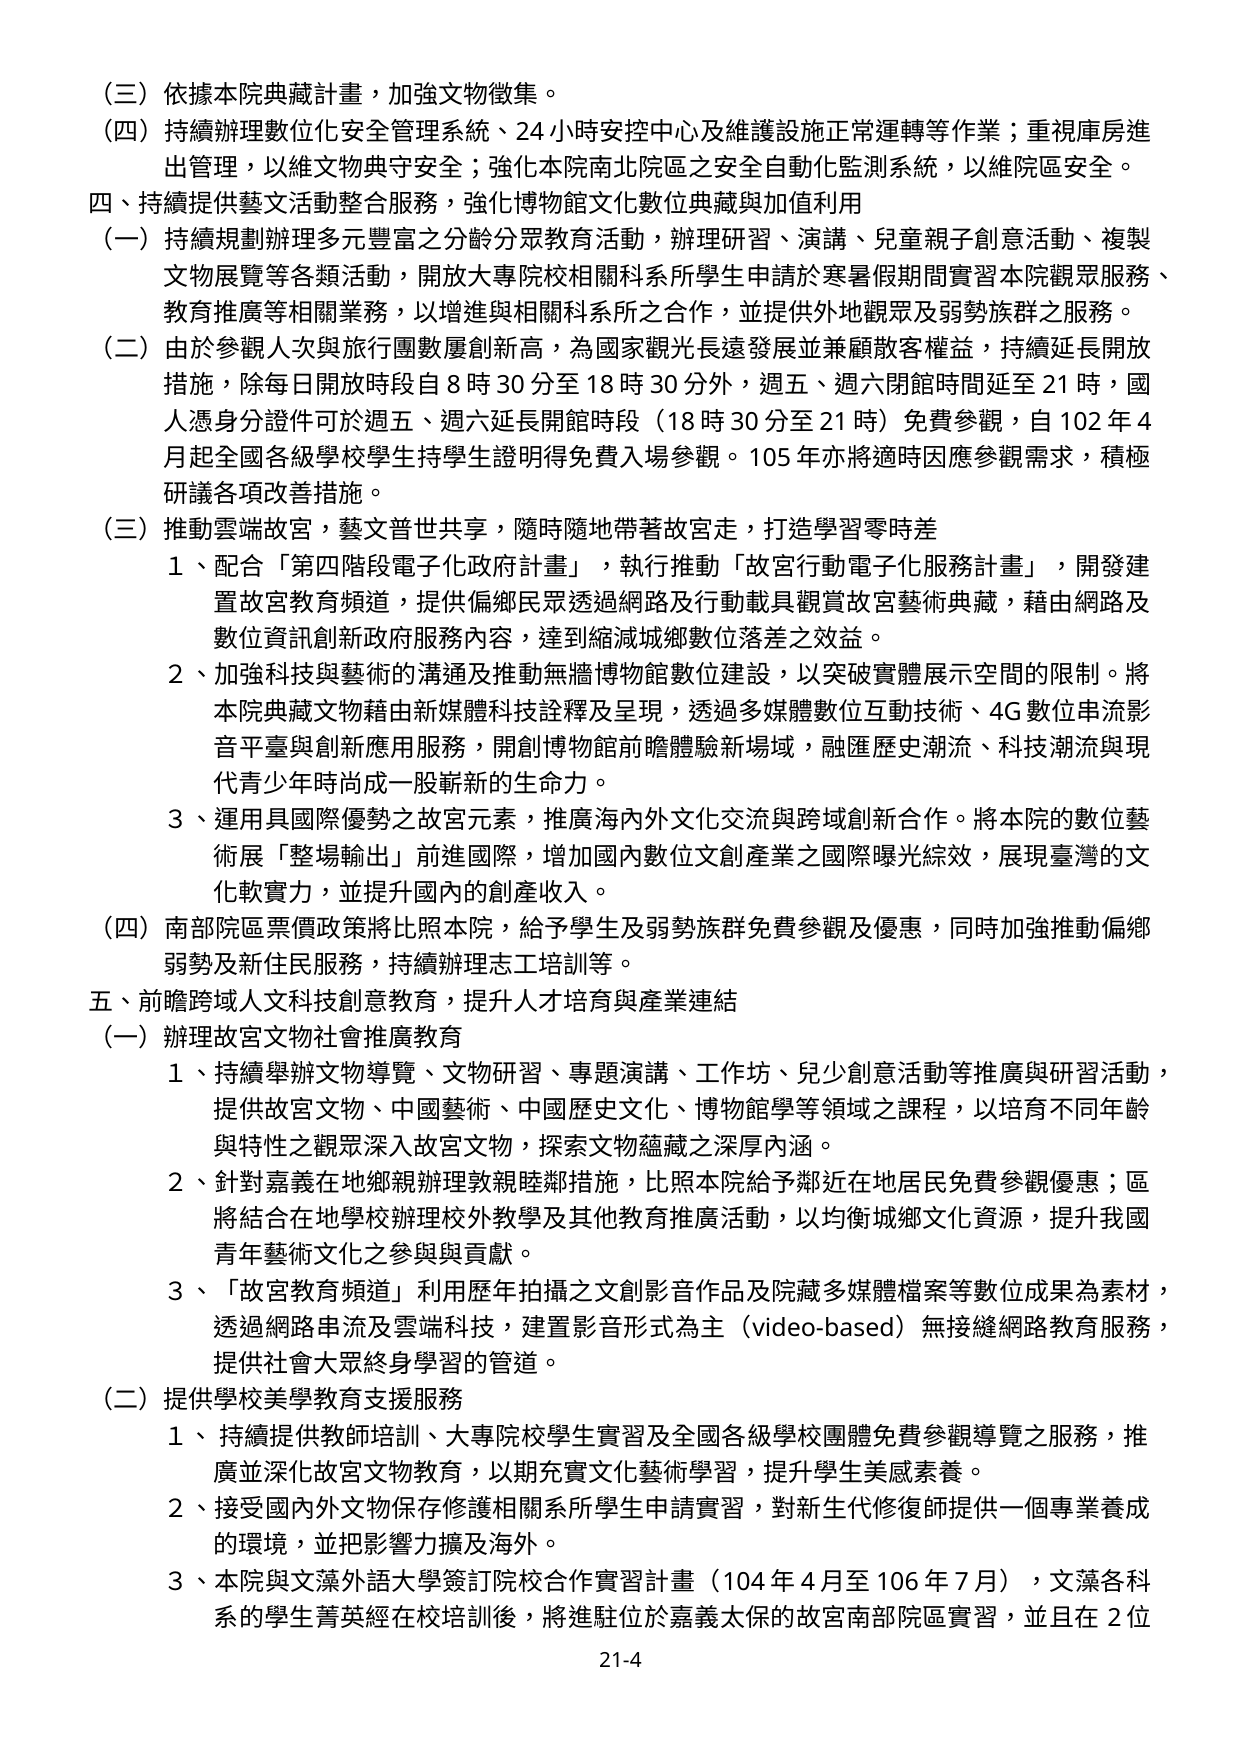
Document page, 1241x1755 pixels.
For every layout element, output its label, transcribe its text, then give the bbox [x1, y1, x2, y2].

text ２、針對嘉義在地鄉親辦理敦親睦鄰措施，比照本院給予鄰近在地居民免費參觀優惠；區將結合在地學校辦理校外教學及其他教育推廣活動，以均衡城鄉文化資源，提升我國青年藝術文化之參與與貢獻。 [164, 1162, 1152, 1271]
text １、配合「第四階段電子化政府計畫」，執行推動「故宮行動電子化服務計畫」，開發建置故宮教育頻道，提供偏鄉民眾透過網路及行動載具觀賞故宮藝術典藏，藉由網路及數位資訊創新政府服務內容，達到縮減城鄉數位落差之效益。 [164, 546, 1152, 655]
text ２、加強科技與藝術的溝通及推動無牆博物館數位建設，以突破實體展示空間的限制。將本院典藏文物藉由新媒體科技詮釋及呈現，透過多媒體數位互動技術、4G數位串流影音平臺與創新應用服務，開創博物館前瞻體驗新場域，融匯歷史潮流、科技潮流與現代青少年時尚成一股嶄新的生命力。 [164, 655, 1152, 800]
text （三）推動雲端故宮，藝文普世共享，隨時隨地帶著故宮走，打造學習零時差 [89, 510, 1152, 546]
text 五、前瞻跨域人文科技創意教育，提升人才培育與產業連結 [89, 981, 1152, 1017]
text （二）提供學校美學教育支援服務 [89, 1380, 1152, 1416]
text ３、本院與文藻外語大學簽訂院校合作實習計畫（104年4月至106年7月），文藻各科系的學生菁英經在校培訓後，將進駐位於嘉義太保的故宮南部院區實習，並且在2位 [164, 1561, 1152, 1634]
text ３、「故宮教育頻道」利用歷年拍攝之文創影音作品及院藏多媒體檔案等數位成果為素材，透過網路串流及雲端科技，建置影音形式為主（video-based）無接縫網路教育服務，提供社會大眾終身學習的管道。 [164, 1271, 1152, 1380]
text １、持續舉辦文物導覽、文物研習、專題演講、工作坊、兒少創意活動等推廣與研習活動，提供故宮文物、中國藝術、中國歷史文化、博物館學等領域之課程，以培育不同年齡與特性之觀眾深入故宮文物，探索文物蘊藏之深厚內涵。 [164, 1054, 1152, 1162]
text （四）持續辦理數位化安全管理系統、24小時安控中心及維護設施正常運轉等作業；重視庫房進出管理，以維文物典守安全；強化本院南北院區之安全自動化監測系統，以維院區安全。 [89, 111, 1152, 184]
text （二）由於參觀人次與旅行團數屢創新高，為國家觀光長遠發展並兼顧散客權益，持續延長開放措施，除每日開放時段自8時30分至18時30分外，週五、週六閉館時間延至21時，國人憑身分證件可於週五、週六延長開館時段（18時30分至21時）免費參觀，自102年4月起全國各級學校學生持學生證明得免費入場參觀。105年亦將適時因應參觀需求，積極研議各項改善措施。 [89, 329, 1152, 510]
text （四）南部院區票價政策將比照本院，給予學生及弱勢族群免費參觀及優惠，同時加強推動偏鄕弱勢及新住民服務，持續辦理志工培訓等。 [89, 909, 1152, 981]
text 四、持續提供藝文活動整合服務，強化博物館文化數位典藏與加值利用 [89, 184, 1152, 220]
text （三）依據本院典藏計畫，加強文物徵集。 [89, 75, 1152, 111]
text １、 持續提供教師培訓、大專院校學生實習及全國各級學校團體免費參觀導覽之服務，推廣並深化故宮文物教育，以期充實文化藝術學習，提升學生美感素養。 [164, 1416, 1152, 1489]
text ２、接受國內外文物保存修護相關系所學生申請實習，對新生代修復師提供一個專業養成的環境，並把影響力擴及海外。 [164, 1489, 1152, 1561]
text （一）辦理故宮文物社會推廣教育 [89, 1017, 1152, 1054]
text （一）持續規劃辦理多元豐富之分齡分眾教育活動，辦理研習、演講、兒童親子創意活動、複製文物展覽等各類活動，開放大專院校相關科系所學生申請於寒暑假期間實習本院觀眾服務、教育推廣等相關業務，以增進與相關科系所之合作，並提供外地觀眾及弱勢族群之服務。 [89, 220, 1152, 329]
text ３、運用具國際優勢之故宮元素，推廣海內外文化交流與跨域創新合作。將本院的數位藝術展「整場輸出」前進國際，增加國內數位文創產業之國際曝光綜效，展現臺灣的文化軟實力，並提升國內的創產收入。 [164, 800, 1152, 909]
